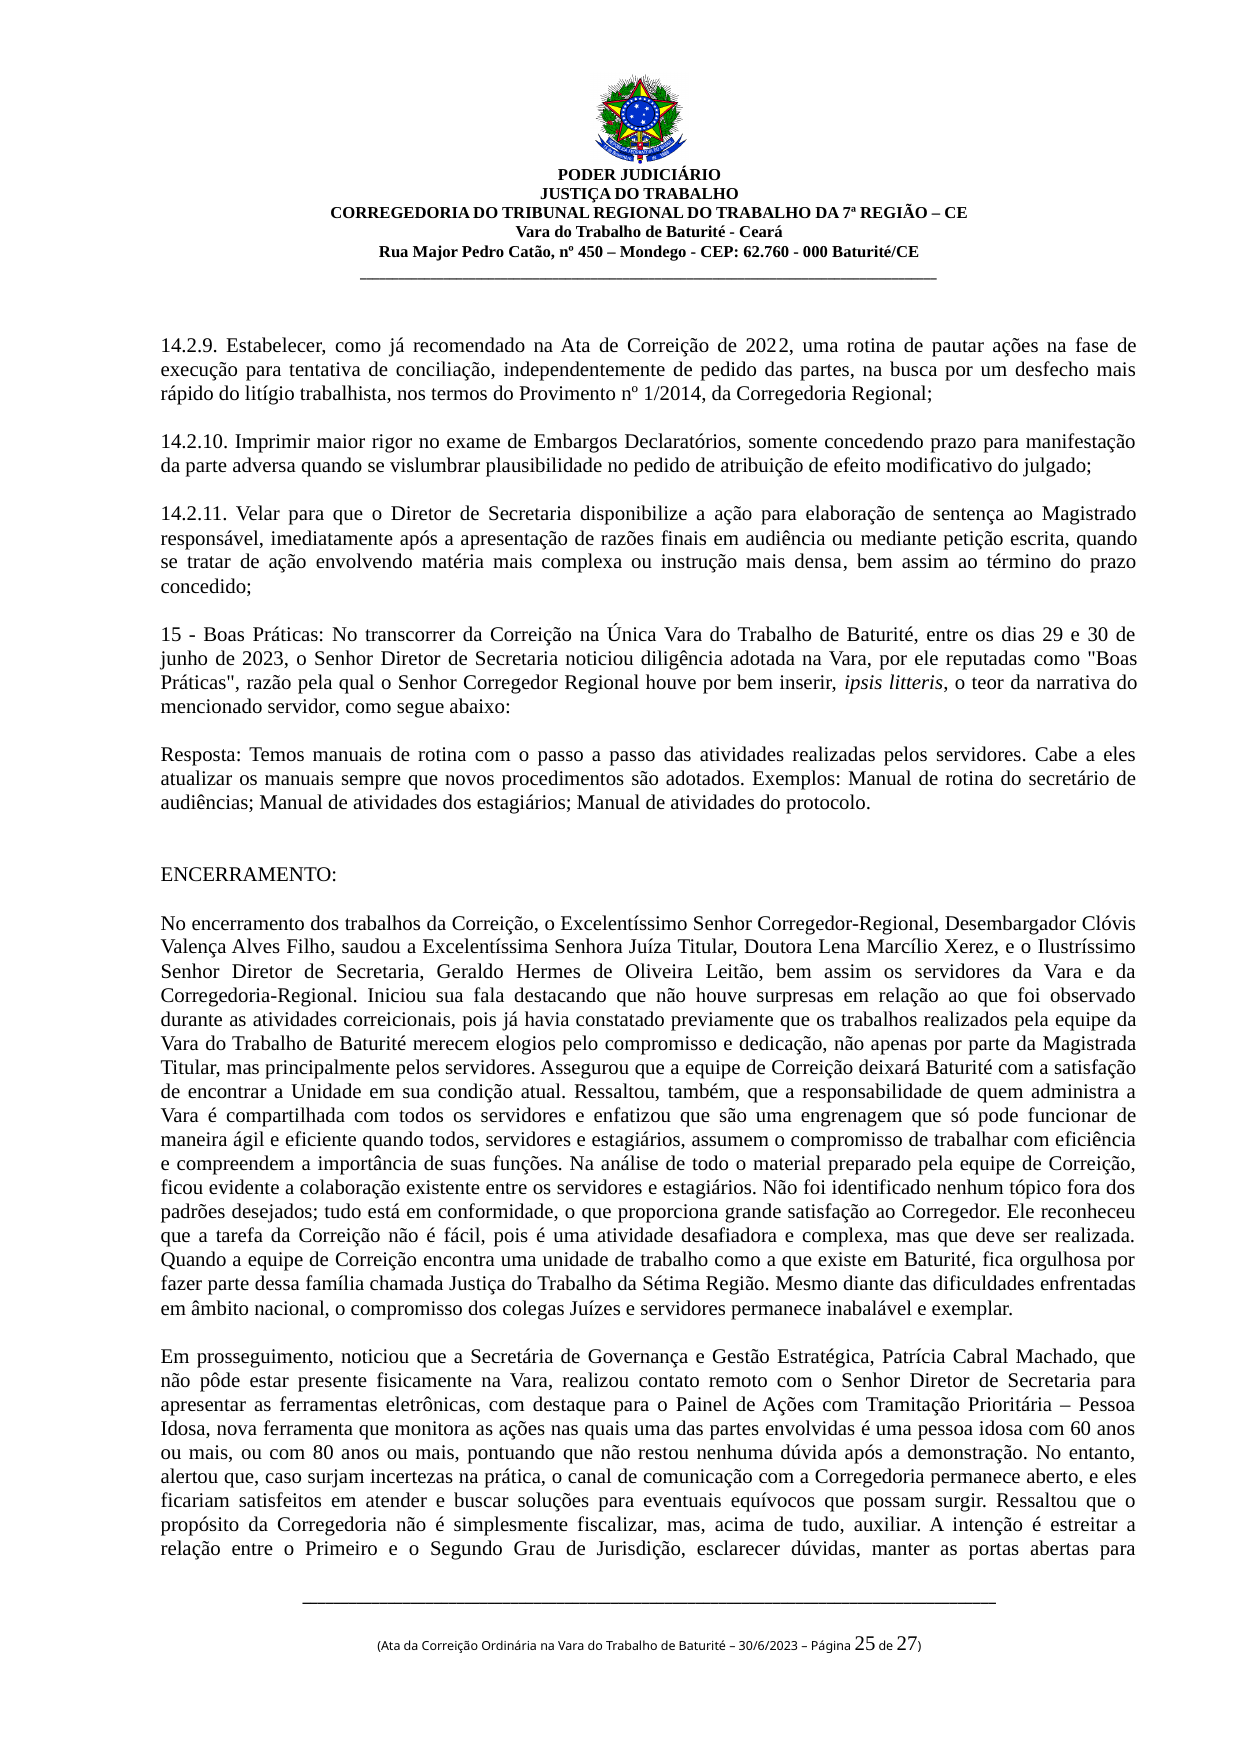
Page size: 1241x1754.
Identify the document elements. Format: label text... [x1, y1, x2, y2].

text 14.2.10. Imprimir maior rigor no exame de Embargos Declaratórios, somente concedendo prazo para manifestação da parte adversa quando se vislumbrar plausibilidade no pedido de atribuição de efeito modificativo do julgado; [160, 429, 1138, 477]
picture [590, 72, 689, 165]
text Em prosseguimento, noticiou que a Secretária de Governança e Gestão Estratégica, Patrícia Cabral Machado, que não pôde estar presente fisicamente na Vara, realizou contato remoto com o Senhor Diretor de Secretaria para apresentar as ferramentas eletrônicas, com destaque para o Painel de Ações com Tramitação Prioritária – Pessoa Idosa, nova ferramenta que monitora as ações nas quais uma das partes envolvidas é uma pessoa idosa com 60 anos ou mais, ou com 80 anos ou mais, pontuando que não restou nenhuma dúvida após a demonstração. No entanto, alertou que, caso surjam incertezas na prática, o canal de comunicação com a Corregedoria permanece aberto, e eles ficariam satisfeitos em atender e buscar soluções para eventuais equívocos que possam surgir. Ressaltou que o propósito da Corregedoria não é simplesmente fiscalizar, mas, acima de tudo, auxiliar. A intenção é estreitar a relação entre o Primeiro e o Segundo Grau de Jurisdição, esclarecer dúvidas, manter as portas abertas para [160, 1343, 1138, 1560]
text 15 - Boas Práticas: No transcorrer da Correição na Única Vara do Trabalho de Baturité, entre os dias 29 e 30 de junho de 2023, o Senhor Diretor de Secretaria noticiou diligência adotada na Vara, por ele reputadas como "Boas Práticas", razão pela qual o Senhor Corregedor Regional houve por bem inserir, ipsis litteris, o teor da narrativa do mencionado servidor, como segue abaixo: [160, 622, 1138, 718]
text ENCERRAMENTO: [160, 862, 1138, 886]
text 14.2.11. Velar para que o Diretor de Secretaria disponibilize a ação para elaboração de sentença ao Magistrado responsável, imediatamente após a apresentação de razões finais em audiência ou mediante petição escrita, quando se tratar de ação envolvendo matéria mais complexa ou instrução mais densa, bem assim ao término do prazo concedido; [160, 501, 1138, 598]
text No encerramento dos trabalhos da Correição, o Excelentíssimo Senhor Corregedor-Regional, Desembargador Clóvis Valença Alves Filho, saudou a Excelentíssima Senhora Juíza Titular, Doutora Lena Marcílio Xerez, e o Ilustríssimo Senhor Diretor de Secretaria, Geraldo Hermes de Oliveira Leitão, bem assim os servidores da Vara e da Corregedoria-Regional. Iniciou sua fala destacando que não houve surpresas em relação ao que foi observado durante as atividades correicionais, pois já havia constatado previamente que os trabalhos realizados pela equipe da Vara do Trabalho de Baturité merecem elogios pelo compromisso e dedicação, não apenas por parte da Magistrada Titular, mas principalmente pelos servidores. Assegurou que a equipe de Correição deixará Baturité com a satisfação de encontrar a Unidade em sua condição atual. Ressaltou, também, que a responsabilidade de quem administra a Vara é compartilhada com todos os servidores e enfatizou que são uma engrenagem que só pode funcionar de maneira ágil e eficiente quando todos, servidores e estagiários, assumem o compromisso de trabalhar com eficiência e compreendem a importância de suas funções. Na análise de todo o material preparado pela equipe de Correição, ficou evidente a colaboração existente entre os servidores e estagiários. Não foi identificado nenhum tópico fora dos padrões desejados; tudo está em conformidade, o que proporciona grande satisfação ao Corregedor. Ele reconheceu que a tarefa da Correição não é fácil, pois é uma atividade desafiadora e complexa, mas que deve ser realizada. Quando a equipe de Correição encontra uma unidade de trabalho como a que existe em Baturité, fica orgulhosa por fazer parte dessa família chamada Justiça do Trabalho da Sétima Região. Mesmo diante das dificuldades enfrentadas em âmbito nacional, o compromisso dos colegas Juízes e servidores permanece inabalável e exemplar. [160, 910, 1138, 1319]
text Resposta: Temos manuais de rotina com o passo a passo das atividades realizadas pelos servidores. Cabe a eles atualizar os manuais sempre que novos procedimentos são adotados. Exemplos: Manual de rotina do secretário de audiências; Manual de atividades dos estagiários; Manual de atividades do protocolo. [160, 742, 1138, 814]
text 14.2.9. Estabelecer, como já recomendado na Ata de Correição de 2022, uma rotina de pautar ações na fase de execução para tentativa de conciliação, independentemente de pedido das partes, na busca por um desfecho mais rápido do litígio trabalhista, nos termos do Provimento nº 1/2014, da Corregedoria Regional; [160, 333, 1138, 405]
